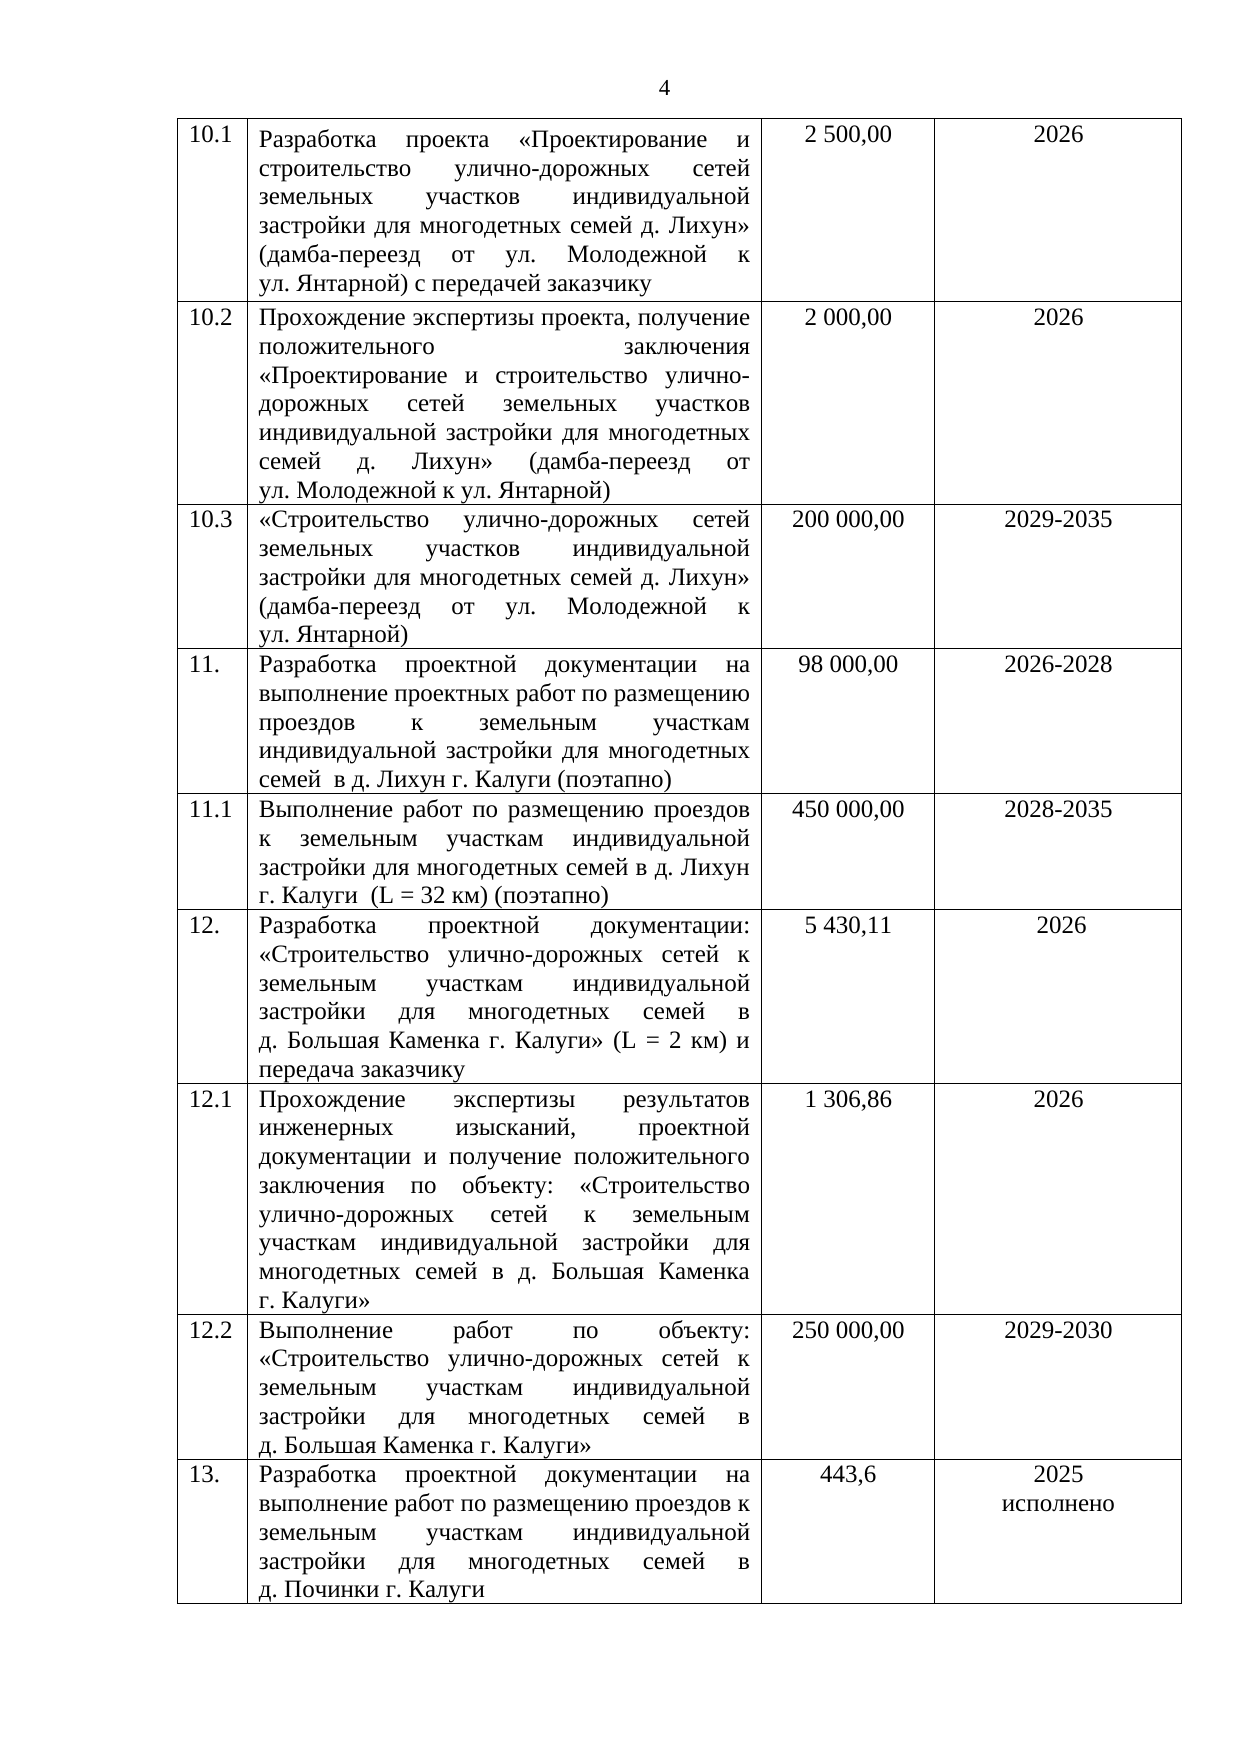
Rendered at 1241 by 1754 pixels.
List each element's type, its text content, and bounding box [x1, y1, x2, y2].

table_cell 200 000,00 [762, 505, 934, 648]
table_cell 2026 [935, 910, 1181, 1083]
table_cell 2026 [935, 302, 1181, 503]
table_cell 98 000,00 [762, 649, 934, 793]
table_cell «Строительство улично-дорожных сетей земельных участков индивидуальной застройки для многодетных семей д. Лихун» (дамба-переезд от ул. Молодежной к ул. Янтарной) [248, 505, 761, 648]
table_cell 11.1 [178, 794, 247, 909]
table_cell 2029-2030 [935, 1315, 1181, 1458]
table_cell Разработка проекта «Проектирование и строительство улично-дорожных сетей земельных участков индивидуальной застройки для многодетных семей д. Лихун» (дамба-переезд от ул. Молодежной к ул. Янтарной) с передачей заказчику [248, 119, 761, 301]
table_cell 10.2 [178, 302, 247, 503]
table_cell 12. [178, 910, 247, 1083]
table_cell 12.2 [178, 1315, 247, 1458]
table_cell 250 000,00 [762, 1315, 934, 1458]
table_cell 10.1 [178, 119, 247, 301]
table_cell Разработка проектной документации на выполнение проектных работ по размещению проездов к земельным участкам индивидуальной застройки для многодетных семей в д. Лихун г. Калуги (поэтапно) [248, 649, 761, 793]
table_cell 10.3 [178, 505, 247, 648]
table_cell 2025 исполнено [935, 1460, 1181, 1603]
table_cell 2026 [935, 119, 1181, 301]
table_cell 2028-2035 [935, 794, 1181, 909]
table_cell 2 500,00 [762, 119, 934, 301]
table_cell Выполнение работ по объекту: «Строительство улично-дорожных сетей к земельным участкам индивидуальной застройки для многодетных семей в д. Большая Каменка г. Калуги» [248, 1315, 761, 1458]
table_cell Прохождение экспертизы результатов инженерных изысканий, проектной документации и получение положительного заключения по объекту: «Строительство улично-дорожных сетей к земельным участкам индивидуальной застройки для многодетных семей в д. Большая Каменка г. Калуги» [248, 1084, 761, 1314]
table_cell 443,6 [762, 1460, 934, 1603]
table_cell 12.1 [178, 1084, 247, 1314]
table_cell 450 000,00 [762, 794, 934, 909]
table_cell Разработка проектной документации: «Строительство улично-дорожных сетей к земельным участкам индивидуальной застройки для многодетных семей в д. Большая Каменка г. Калуги» (L = 2 км) и передача заказчику [248, 910, 761, 1083]
table_cell 2026-2028 [935, 649, 1181, 793]
table_cell Выполнение работ по размещению проездов к земельным участкам индивидуальной застройки для многодетных семей в д. Лихун г. Калуги (L = 32 км) (поэтапно) [248, 794, 761, 909]
table_cell 2026 [935, 1084, 1181, 1314]
table_cell 11. [178, 649, 247, 793]
table_cell Прохождение экспертизы проекта, получение положительного заключения «Проектирование и строительство улично-дорожных сетей земельных участков индивидуальной застройки для многодетных семей д. Лихун» (дамба-переезд от ул. Молодежной к ул. Янтарной) [248, 302, 761, 503]
table_cell Разработка проектной документации на выполнение работ по размещению проездов к земельным участкам индивидуальной застройки для многодетных семей в д. Починки г. Калуги [248, 1460, 761, 1603]
table_cell 2029-2035 [935, 505, 1181, 648]
table_cell 2 000,00 [762, 302, 934, 503]
table_cell 5 430,11 [762, 910, 934, 1083]
table_cell 13. [178, 1460, 247, 1603]
table_cell 1 306,86 [762, 1084, 934, 1314]
